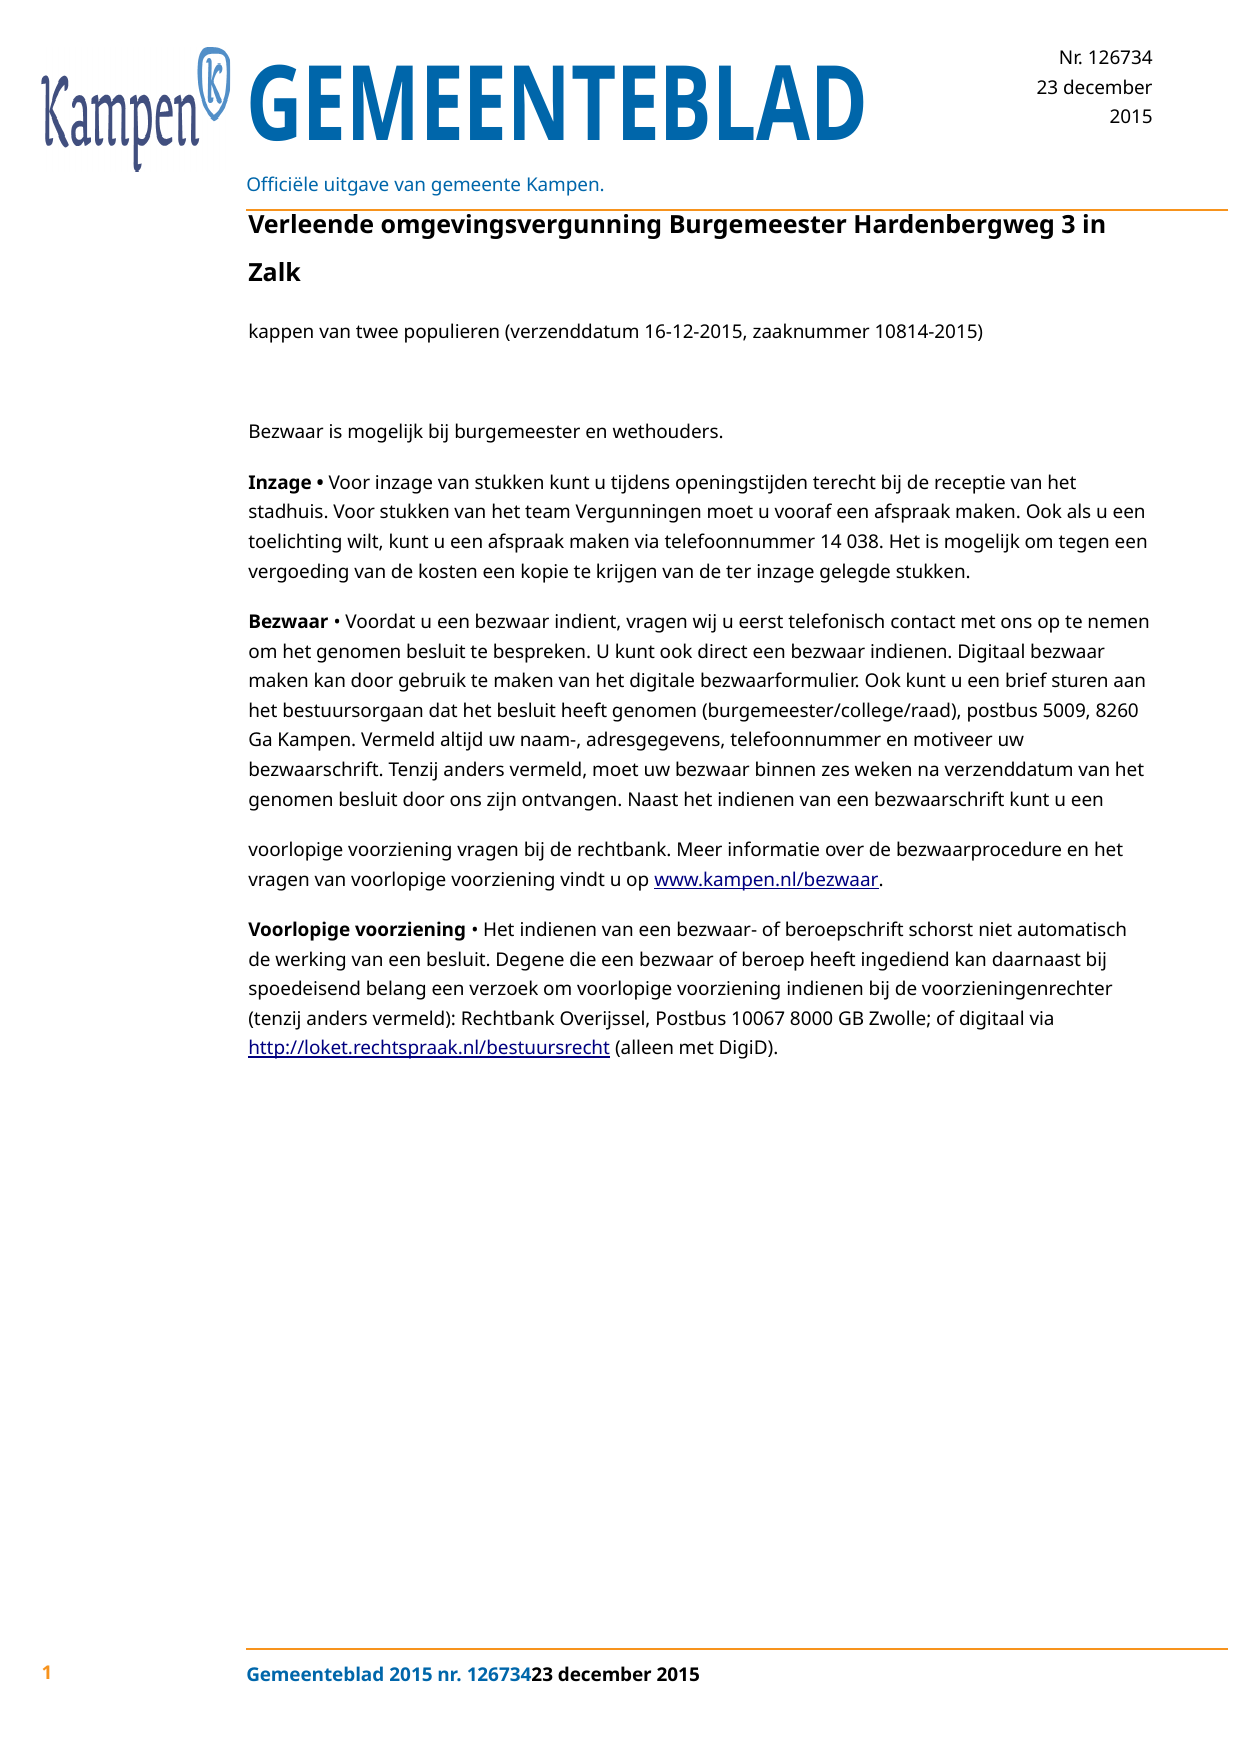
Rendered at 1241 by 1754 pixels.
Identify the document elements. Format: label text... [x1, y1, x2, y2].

text voorlopige voorziening vragen bij de rechtbank. Meer informatie over de bezwaarprocedure en het vragen van voorlopige voorziening vindt u op www.kampen.nl/bezwaar. [248, 836, 1152, 892]
text Inzage • Voor inzage van stukken kunt u tijdens openingstijden terecht bij de receptie van het stadhuis. Voor stukken van het team Vergunningen moet u vooraf een afspraak maken. Ook als u een toelichting wilt, kunt u een afspraak maken via telefoonnummer 14 038. Het is mogelijk om tegen een vergoeding van de kosten een kopie te krijgen van de ter inzage gelegde stukken. [248, 469, 1152, 584]
text Verleende omgevingsvergunning Burgemeester Hardenbergweg 3 in Zalk [248, 211, 1152, 288]
text Bezwaar • Voordat u een bezwaar indient, vragen wij u eerst telefonisch contact met ons op te nemen om het genomen besluit te bespreken. U kunt ook direct een bezwaar indienen. Digitaal bezwaar maken kan door gebruik te maken van het digitale bezwaarformulier. Ook kunt u een brief sturen aan het bestuursorgaan dat het besluit heeft genomen (burgemeester/college/raad), postbus 5009, 8260 Ga Kampen. Vermeld altijd uw naam-, adresgegevens, telefoonnummer en motiveer uw bezwaarschrift. Tenzij anders vermeld, moet uw bezwaar binnen zes weken na verzenddatum van het genomen besluit door ons zijn ontvangen. Naast het indienen van een bezwaarschrift kunt u een [248, 608, 1152, 812]
text Voorlopige voorziening • Het indienen van een bezwaar- of beroepschrift schorst niet automatisch de werking van een besluit. Degene die een bezwaar of beroep heeft ingediend kan daarnaast bij spoedeisend belang een verzoek om voorlopige voorziening indienen bij de voorzieningenrechter (tenzij anders vermeld): Rechtbank Overijssel, Postbus 10067 8000 GB Zwolle; of digitaal via http://loket.rechtspraak.nl/bestuursrecht (alleen met DigiD). [248, 916, 1152, 1060]
text Bezwaar is mogelijk bij burgemeester en wethouders. [248, 419, 1152, 444]
picture [41, 47, 231, 172]
text kappen van twee populieren (verzenddatum 16-12-2015, zaaknummer 10814-2015) [248, 318, 1152, 344]
